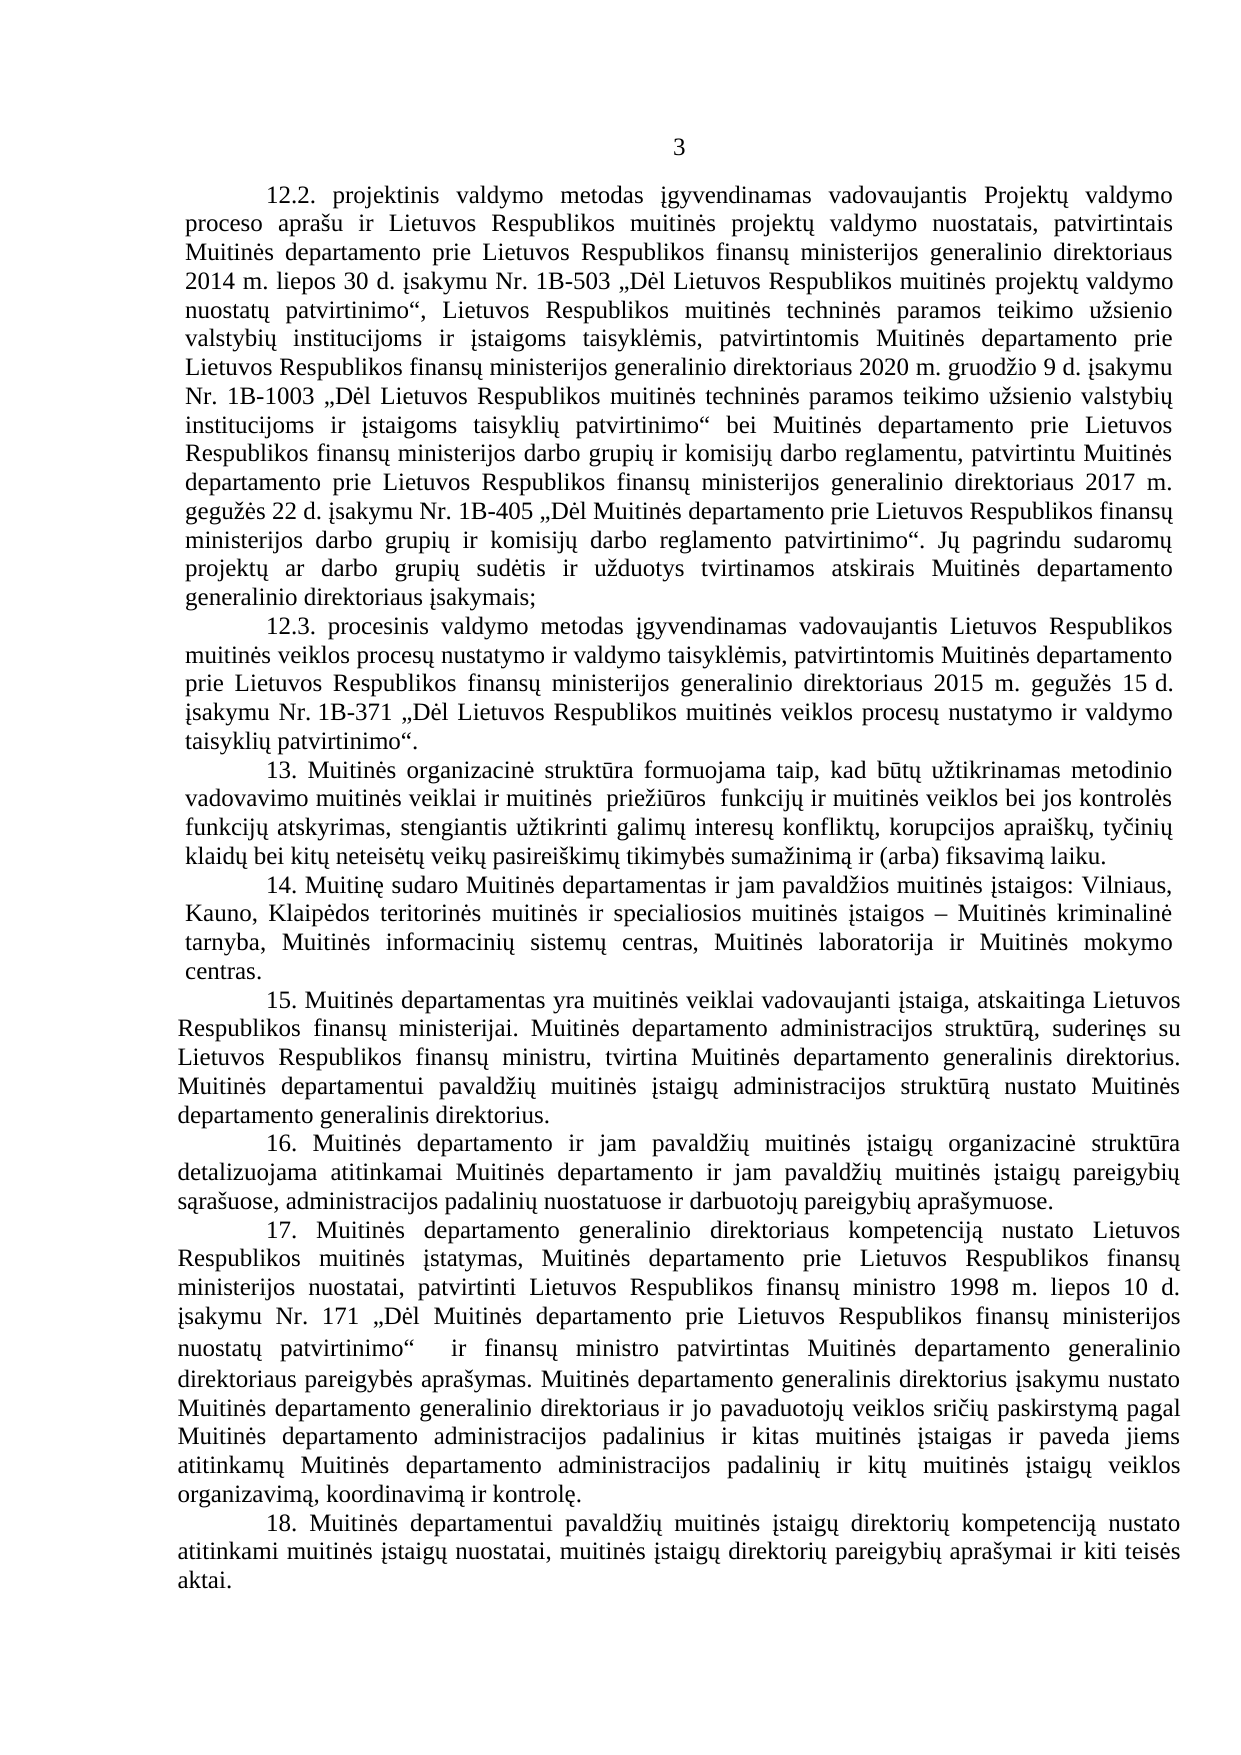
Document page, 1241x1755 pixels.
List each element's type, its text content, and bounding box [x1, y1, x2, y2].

text 12.3. procesinis valdymo metodas įgyvendinamas vadovaujantis Lietuvos Respublikos muitinės veiklos procesų nustatymo ir valdymo taisyklėmis, patvirtintomis Muitinės departamento prie Lietuvos Respublikos finansų ministerijos generalinio direktoriaus 2015 m. gegužės 15 d. įsakymu Nr. 1B-371 „Dėl Lietuvos Respublikos muitinės veiklos procesų nustatymo ir valdymo taisyklių patvirtinimo“. [185, 611, 1173, 755]
text 15. Muitinės departamentas yra muitinės veiklai vadovaujanti įstaiga, atskaitinga Lietuvos Respublikos finansų ministerijai. Muitinės departamento administracijos struktūrą, suderinęs su Lietuvos Respublikos finansų ministru, tvirtina Muitinės departamento generalinis direktorius. Muitinės departamentui pavaldžių muitinės įstaigų administracijos struktūrą nustato Muitinės departamento generalinis direktorius. [177, 985, 1181, 1128]
text 17. Muitinės departamento generalinio direktoriaus kompetenciją nustato Lietuvos Respublikos muitinės įstatymas, Muitinės departamento prie Lietuvos Respublikos finansų ministerijos nuostatai, patvirtinti Lietuvos Respublikos finansų ministro 1998 m. liepos 10 d. įsakymu Nr. 171 „Dėl Muitinės departamento prie Lietuvos Respublikos finansų ministerijos nuostatų patvirtinimo“ ir finansų ministro patvirtintas Muitinės departamento generalinio direktoriaus pareigybės aprašymas. Muitinės departamento generalinis direktorius įsakymu nustato Muitinės departamento generalinio direktoriaus ir jo pavaduotojų veiklos sričių paskirstymą pagal Muitinės departamento administracijos padalinius ir kitas muitinės įstaigas ir paveda jiems atitinkamų Muitinės departamento administracijos padalinių ir kitų muitinės įstaigų veiklos organizavimą, koordinavimą ir kontrolę. [177, 1215, 1181, 1508]
text 12.2. projektinis valdymo metodas įgyvendinamas vadovaujantis Projektų valdymo proceso aprašu ir Lietuvos Respublikos muitinės projektų valdymo nuostatais, patvirtintais Muitinės departamento prie Lietuvos Respublikos finansų ministerijos generalinio direktoriaus 2014 m. liepos 30 d. įsakymu Nr. 1B-503 „Dėl Lietuvos Respublikos muitinės projektų valdymo nuostatų patvirtinimo“, Lietuvos Respublikos muitinės techninės paramos teikimo užsienio valstybių institucijoms ir įstaigoms taisyklėmis, patvirtintomis Muitinės departamento prie Lietuvos Respublikos finansų ministerijos generalinio direktoriaus 2020 m. gruodžio 9 d. įsakymu Nr. 1B-1003 „Dėl Lietuvos Respublikos muitinės techninės paramos teikimo užsienio valstybių institucijoms ir įstaigoms taisyklių patvirtinimo“ bei Muitinės departamento prie Lietuvos Respublikos finansų ministerijos darbo grupių ir komisijų darbo reglamentu, patvirtintu Muitinės departamento prie Lietuvos Respublikos finansų ministerijos generalinio direktoriaus 2017 m. gegužės 22 d. įsakymu Nr. 1B-405 „Dėl Muitinės departamento prie Lietuvos Respublikos finansų ministerijos darbo grupių ir komisijų darbo reglamento patvirtinimo“. Jų pagrindu sudaromų projektų ar darbo grupių sudėtis ir užduotys tvirtinamos atskirais Muitinės departamento generalinio direktoriaus įsakymais; [185, 180, 1173, 611]
text 13. Muitinės organizacinė struktūra formuojama taip, kad būtų užtikrinamas metodinio vadovavimo muitinės veiklai ir muitinės priežiūros funkcijų ir muitinės veiklos bei jos kontrolės funkcijų atskyrimas, stengiantis užtikrinti galimų interesų konfliktų, korupcijos apraiškų, tyčinių klaidų bei kitų neteisėtų veikų pasireiškimų tikimybės sumažinimą ir (arba) fiksavimą laiku. [185, 755, 1173, 870]
text 16. Muitinės departamento ir jam pavaldžių muitinės įstaigų organizacinė struktūra detalizuojama atitinkamai Muitinės departamento ir jam pavaldžių muitinės įstaigų pareigybių sąrašuose, administracijos padalinių nuostatuose ir darbuotojų pareigybių aprašymuose. [177, 1128, 1181, 1215]
text 18. Muitinės departamentui pavaldžių muitinės įstaigų direktorių kompetenciją nustato atitinkami muitinės įstaigų nuostatai, muitinės įstaigų direktorių pareigybių aprašymai ir kiti teisės aktai. [177, 1508, 1181, 1594]
text 14. Muitinę sudaro Muitinės departamentas ir jam pavaldžios muitinės įstaigos: Vilniaus, Kauno, Klaipėdos teritorinės muitinės ir specialiosios muitinės įstaigos – Muitinės kriminalinė tarnyba, Muitinės informacinių sistemų centras, Muitinės laboratorija ir Muitinės mokymo centras. [185, 870, 1173, 985]
